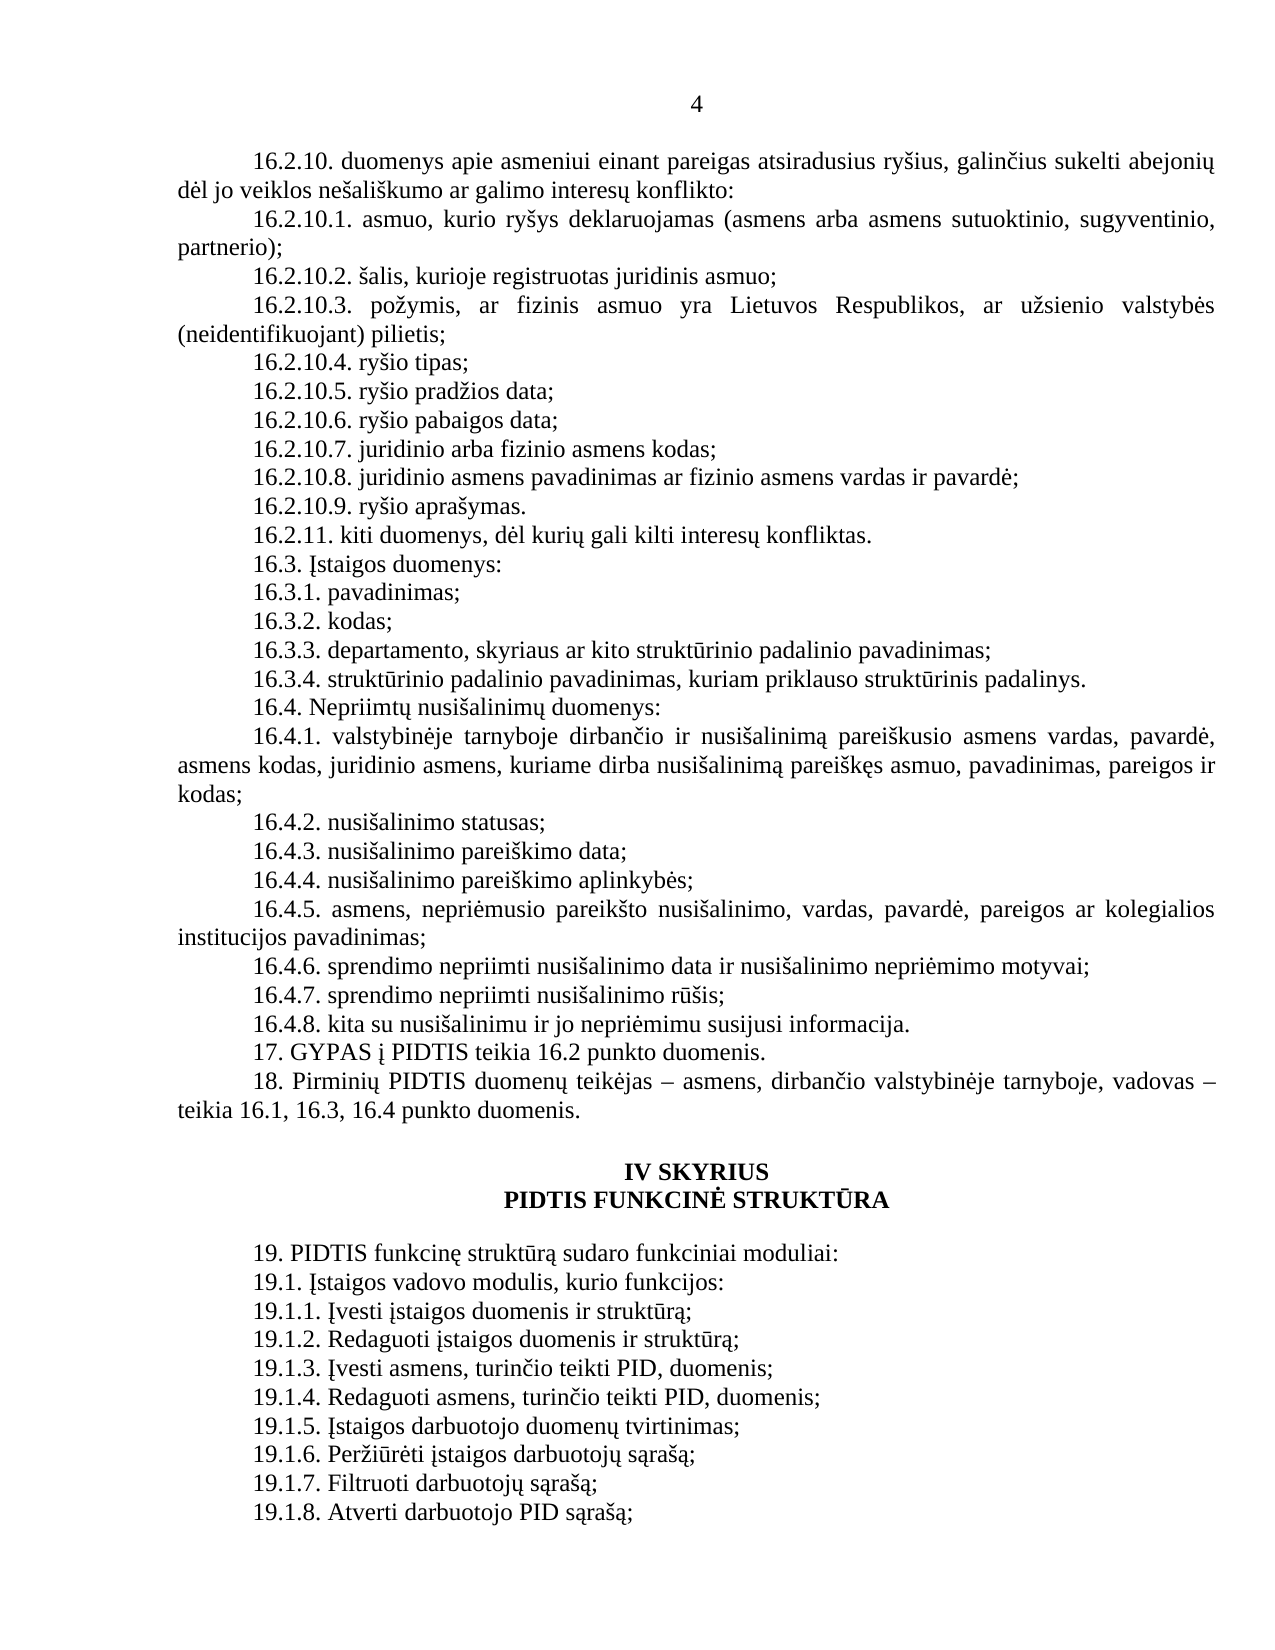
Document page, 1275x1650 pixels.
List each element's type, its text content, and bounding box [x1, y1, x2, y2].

text 19. PIDTIS funkcinę struktūrą sudaro funkciniai moduliai: [177, 1238, 1216, 1267]
text 19.1.8. Atverti darbuotojo PID sąrašą; [177, 1497, 1216, 1526]
text 19.1.7. Filtruoti darbuotojų sąrašą; [177, 1468, 1216, 1497]
text 16.2.10.6. ryšio pabaigos data; [177, 405, 1216, 434]
text IV SKYRIUS [177, 1157, 1216, 1185]
text 16.3. Įstaigos duomenys: [177, 549, 1216, 577]
text 16.2.10.1. asmuo, kurio ryšys deklaruojamas (asmens arba asmens sutuoktinio, sugyventinio, partnerio); [177, 204, 1216, 261]
text 16.2.10.9. ryšio aprašymas. [177, 491, 1216, 520]
text 17. GYPAS į PIDTIS teikia 16.2 punkto duomenis. [177, 1037, 1216, 1066]
text 19.1.4. Redaguoti asmens, turinčio teikti PID, duomenis; [177, 1382, 1216, 1411]
text 16.4.3. nusišalinimo pareiškimo data; [177, 836, 1216, 865]
text 16.2.10.4. ryšio tipas; [177, 347, 1216, 376]
text 19.1.1. Įvesti įstaigos duomenis ir struktūrą; [177, 1296, 1216, 1324]
text 16.3.1. pavadinimas; [177, 577, 1216, 606]
text 19.1.5. Įstaigos darbuotojo duomenų tvirtinimas; [177, 1411, 1216, 1439]
text 16.4.8. kita su nusišalinimu ir jo nepriėmimu susijusi informacija. [177, 1009, 1216, 1037]
text 18. Pirminių PIDTIS duomenų teikėjas – asmens, dirbančio valstybinėje tarnyboje, vadovas – teikia 16.1, 16.3, 16.4 punkto duomenis. [177, 1066, 1216, 1124]
text 16.2.11. kiti duomenys, dėl kurių gali kilti interesų konfliktas. [177, 520, 1216, 549]
text 19.1.3. Įvesti asmens, turinčio teikti PID, duomenis; [177, 1353, 1216, 1382]
text 19.1.6. Peržiūrėti įstaigos darbuotojų sąrašą; [177, 1439, 1216, 1468]
text 16.4.7. sprendimo nepriimti nusišalinimo rūšis; [177, 980, 1216, 1009]
text 16.4.6. sprendimo nepriimti nusišalinimo data ir nusišalinimo nepriėmimo motyvai; [177, 951, 1216, 980]
text 19.1. Įstaigos vadovo modulis, kurio funkcijos: [177, 1267, 1216, 1296]
text 16.2.10.7. juridinio arba fizinio asmens kodas; [177, 434, 1216, 462]
text 16.2.10.5. ryšio pradžios data; [177, 376, 1216, 405]
text 16.2.10.8. juridinio asmens pavadinimas ar fizinio asmens vardas ir pavardė; [177, 462, 1216, 491]
text 16.4.2. nusišalinimo statusas; [177, 807, 1216, 836]
text 19.1.2. Redaguoti įstaigos duomenis ir struktūrą; [177, 1324, 1216, 1353]
text 16.2.10. duomenys apie asmeniui einant pareigas atsiradusius ryšius, galinčius sukelti abejonių dėl jo veiklos nešališkumo ar galimo interesų konflikto: [177, 146, 1216, 204]
text 16.4.1. valstybinėje tarnyboje dirbančio ir nusišalinimą pareiškusio asmens vardas, pavardė, asmens kodas, juridinio asmens, kuriame dirba nusišalinimą pareiškęs asmuo, pavadinimas, pareigos ir kodas; [177, 721, 1216, 807]
text 16.3.2. kodas; [177, 606, 1216, 635]
text 16.3.4. struktūrinio padalinio pavadinimas, kuriam priklauso struktūrinis padalinys. [177, 664, 1216, 692]
text PIDTIS FUNKCINĖ STRUKTŪRA [177, 1185, 1216, 1214]
text 16.4.5. asmens, nepriėmusio pareikšto nusišalinimo, vardas, pavardė, pareigos ar kolegialios institucijos pavadinimas; [177, 894, 1216, 951]
text 16.3.3. departamento, skyriaus ar kito struktūrinio padalinio pavadinimas; [177, 635, 1216, 664]
text 16.4.4. nusišalinimo pareiškimo aplinkybės; [177, 865, 1216, 894]
text 16.2.10.3. požymis, ar fizinis asmuo yra Lietuvos Respublikos, ar užsienio valstybės (neidentifikuojant) pilietis; [177, 290, 1216, 347]
text 16.2.10.2. šalis, kurioje registruotas juridinis asmuo; [177, 261, 1216, 290]
text 16.4. Nepriimtų nusišalinimų duomenys: [177, 692, 1216, 721]
